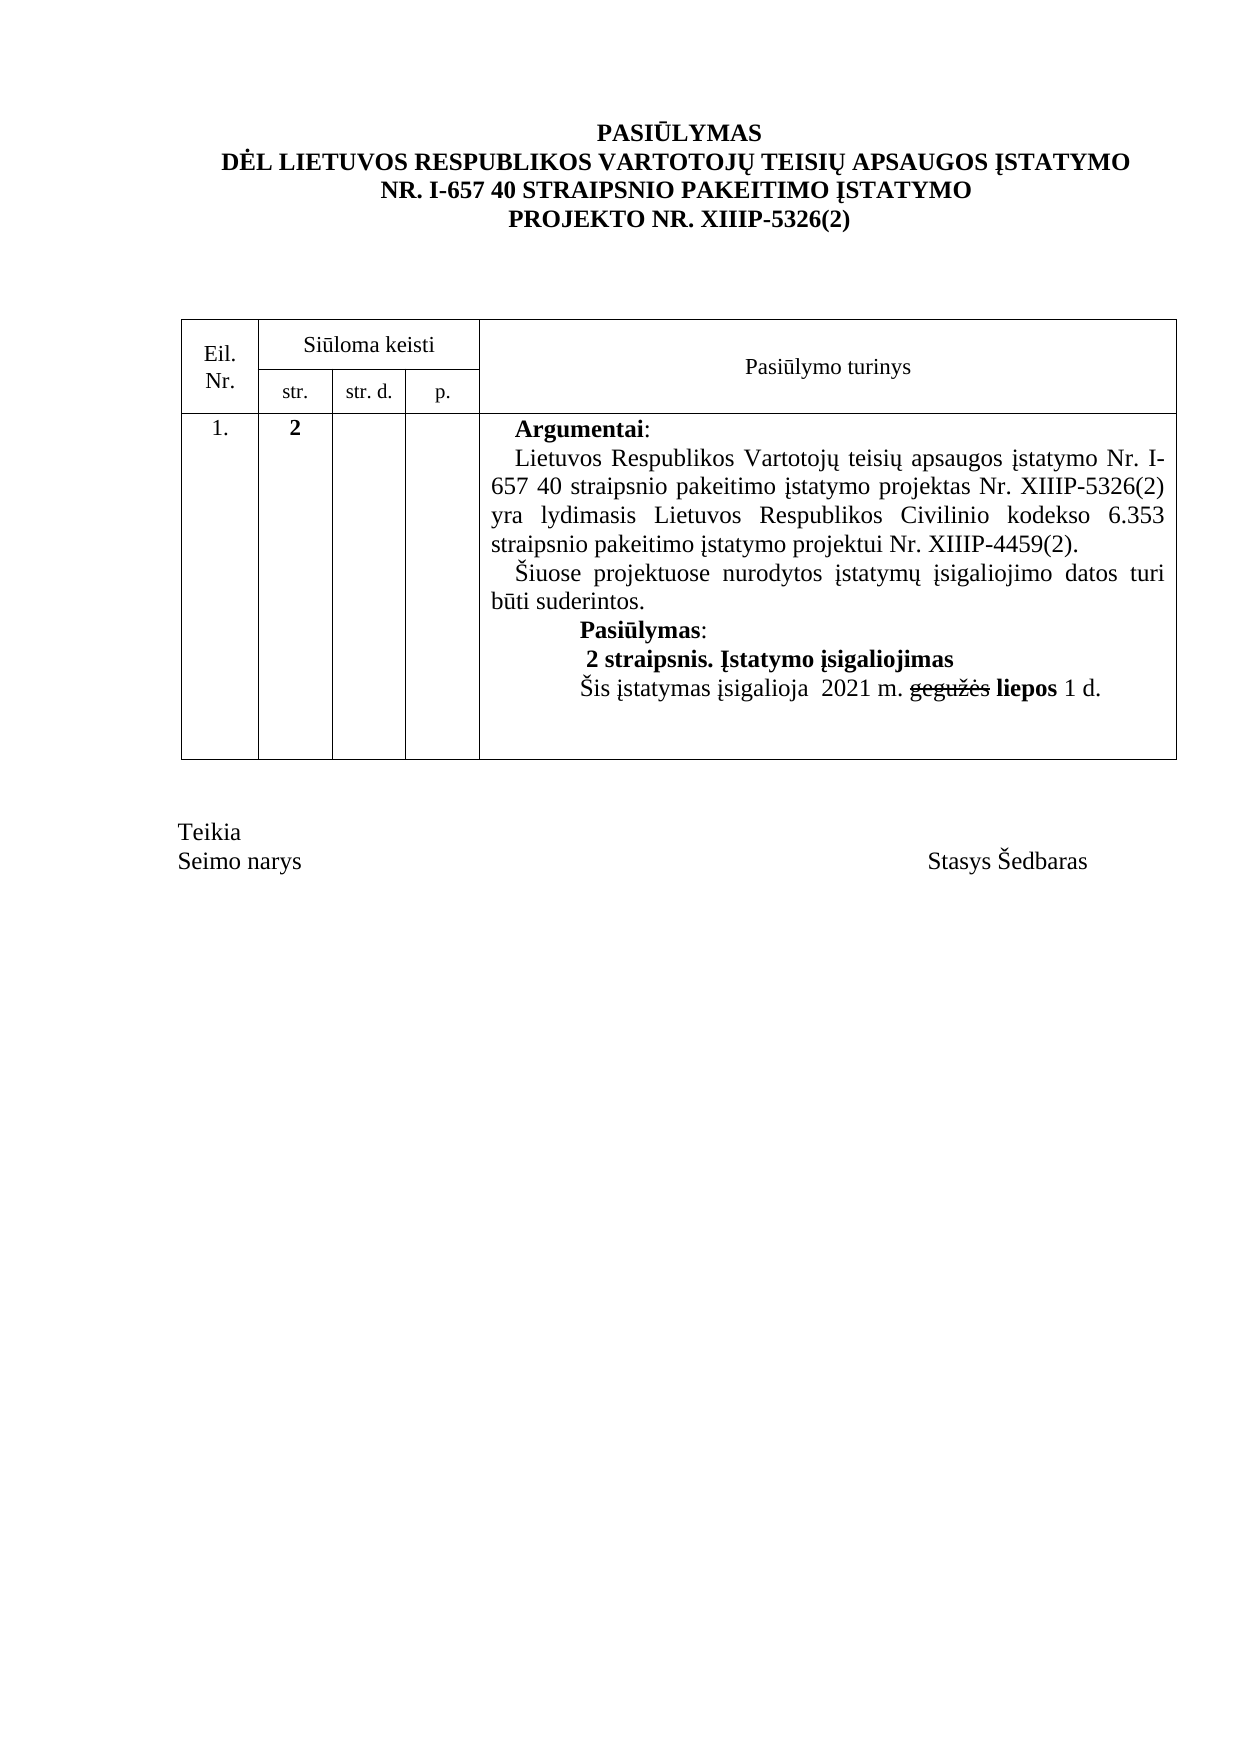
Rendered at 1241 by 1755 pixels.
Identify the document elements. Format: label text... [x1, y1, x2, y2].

table_cell Argumentai: Lietuvos Respublikos Vartotojų teisių apsaugos įstatymo Nr. I-657 40 straipsnio pakeitimo įstatymo projektas Nr. XIIIP-5326(2) yra lydimasis Lietuvos Respublikos Civilinio kodekso 6.353 straipsnio pakeitimo įstatymo projektui Nr. XIIIP-4459(2). Šiuose projektuose nurodytos įstatymų įsigaliojimo datos turi būti suderintos. Pasiūlymas: 2 straipsnis. Įstatymo įsigaliojimas Šis įstatymas įsigalioja 2021 m. gegužės liepos 1 d. [480, 414, 1176, 759]
table_cell 1. [182, 414, 258, 759]
table_cell [333, 414, 405, 759]
table_cell 2 [259, 414, 332, 759]
text Teikia [177, 817, 1181, 846]
text PASIŪLYMAS [177, 118, 1181, 147]
text Seimo narys (Parašas) Stasys Šedbaras [177, 846, 1181, 875]
text PROJEKTO NR. XIIIP-5326(2) [177, 204, 1181, 233]
table_header Siūloma keisti [259, 320, 479, 368]
table_header Eil. Nr. [182, 320, 258, 413]
table_cell [406, 414, 479, 759]
table_header Pasiūlymo turinys [480, 320, 1176, 413]
text NR. I-657 40 STRAIPSNIO PAKEITIMO ĮSTATYMO [177, 176, 1181, 204]
table_cell str. d. [333, 370, 405, 413]
table_cell str. [259, 370, 332, 413]
table_cell p. [406, 370, 479, 413]
text DĖL LIETUVOS RESPUBLIKOS VARTOTOJŲ TEISIŲ APSAUGOS ĮSTATYMO [177, 147, 1181, 176]
